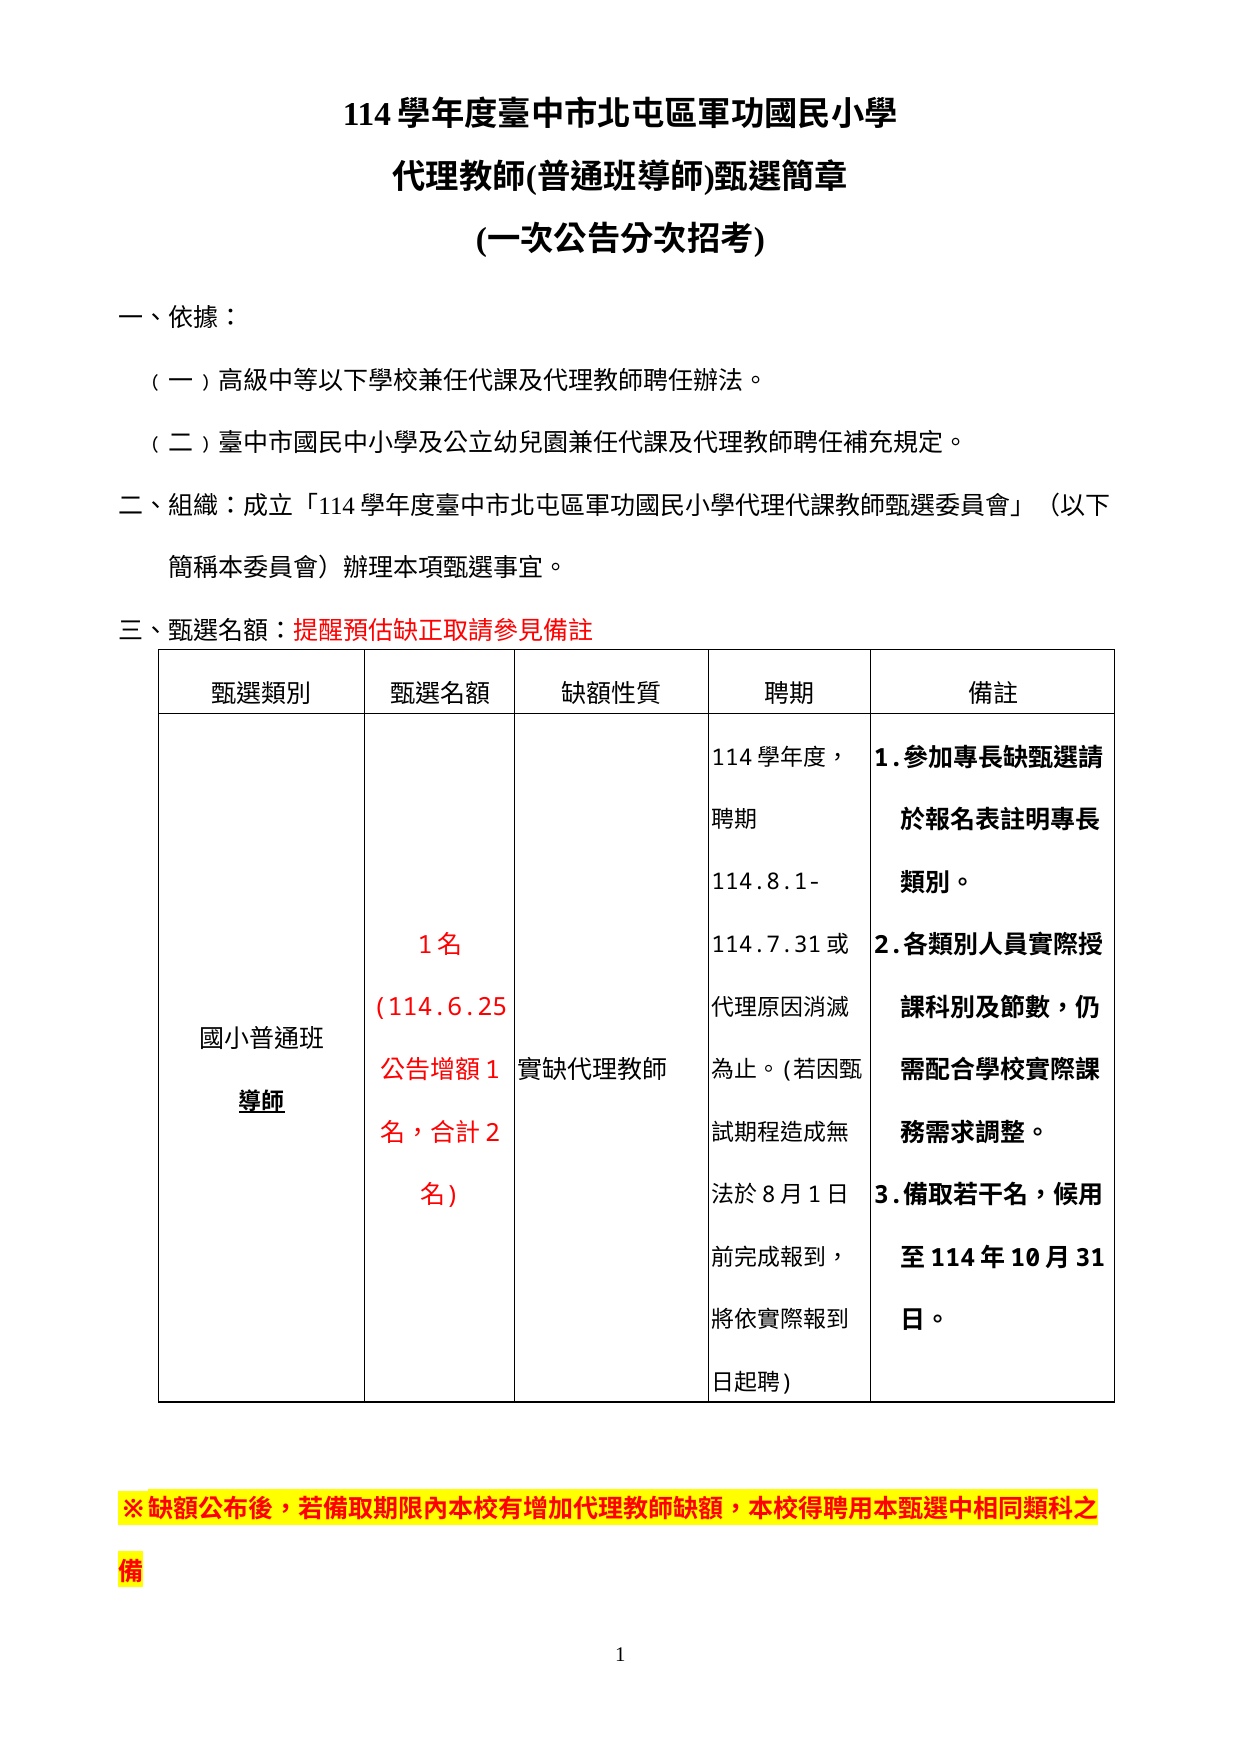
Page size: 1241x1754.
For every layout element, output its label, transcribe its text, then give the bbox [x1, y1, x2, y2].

table_header 聘期 [709, 650, 870, 713]
table_cell 實缺代理教師 [515, 714, 708, 1401]
table_header 甄選類別 [159, 650, 364, 713]
table_cell 1名(114.6.25公告增額1名，合計2名) [365, 714, 514, 1401]
table_header 備註 [871, 650, 1114, 713]
text (一次公告分次招考) [118, 194, 1122, 257]
text 一、依據： [118, 274, 1122, 337]
text 三、甄選名額：提醒預估缺正取請參見備註 [118, 587, 1122, 649]
text ※缺額公布後，若備取期限內本校有增加代理教師缺額，本校得聘用本甄選中相同類科之備 [118, 1465, 1122, 1590]
table_cell 1.參加專長缺甄選請於報名表註明專長類別。 2.各類別人員實際授課科別及節數，仍需配合學校實際課務需求調整。 3.備取若干名，候用至114年10月31日。 [871, 714, 1114, 1401]
table_cell 114學年度，聘期114.8.1-114.7.31或代理原因消滅為止。(若因甄試期程造成無法於8月1日前完成報到，將依實際報到日起聘) [709, 714, 870, 1401]
text 114學年度臺中市北屯區軍功國民小學 [118, 69, 1122, 132]
text 二、組織：成立「114學年度臺中市北屯區軍功國民小學代理代課教師甄選委員會」（以下簡稱本委員會）辦理本項甄選事宜。 [118, 462, 1122, 587]
text ﹙一﹚高級中等以下學校兼任代課及代理教師聘任辦法。 [143, 337, 1122, 399]
text ﹙二﹚臺中市國民中小學及公立幼兒園兼任代課及代理教師聘任補充規定。 [143, 399, 1122, 462]
text 代理教師(普通班導師)甄選簡章 [118, 132, 1122, 194]
table_header 甄選名額 [365, 650, 514, 713]
table_cell 國小普通班 導師 [159, 714, 364, 1401]
table_header 缺額性質 [515, 650, 708, 713]
